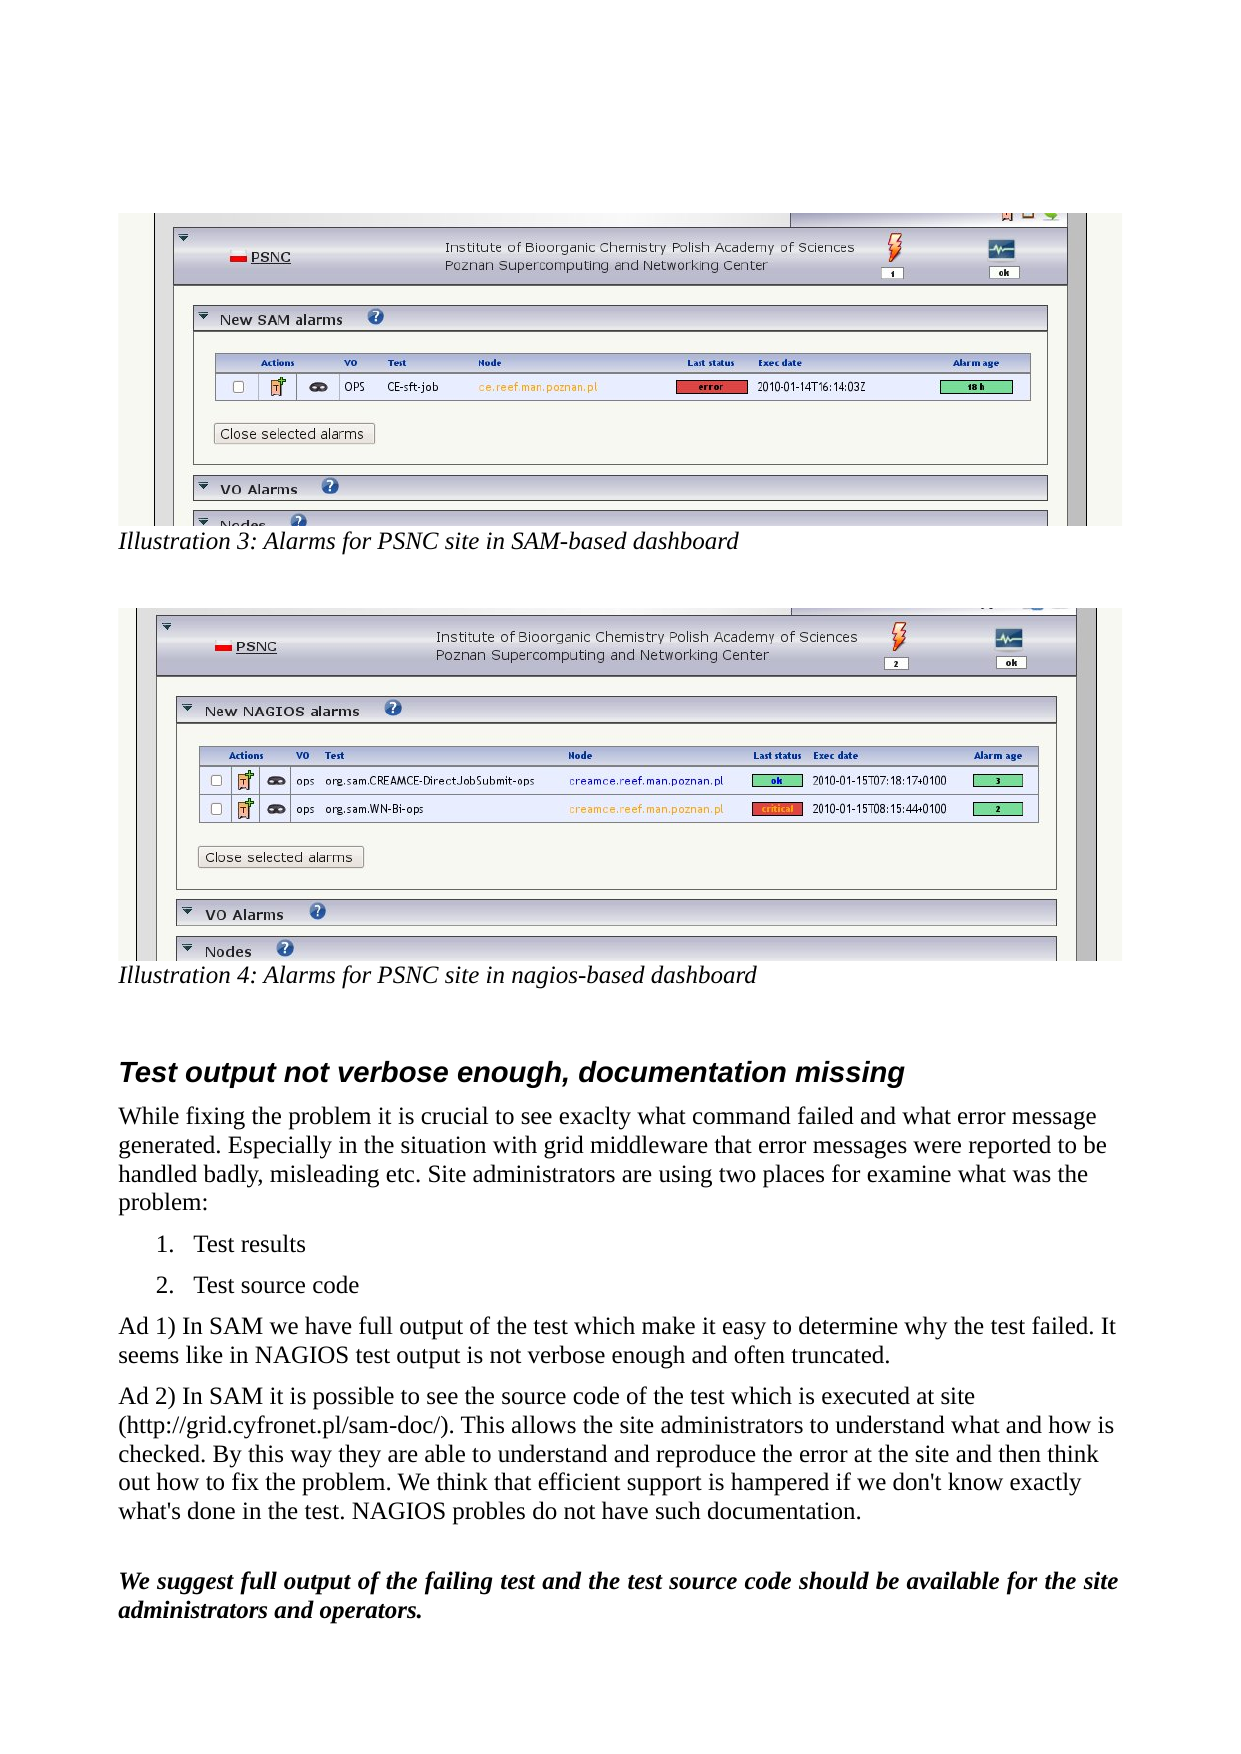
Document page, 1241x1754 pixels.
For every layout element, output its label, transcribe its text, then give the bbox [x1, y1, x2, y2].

picture [118, 608, 1123, 961]
text Ad 1) In SAM we have full output of the test which make it easy to determine why the test failed. It seems like in NAGIOS test output is not verbose enough and often truncated. [118, 1311, 1122, 1369]
text Illustration 3: Alarms for PSNC site in SAM-based dashboard [118, 526, 1122, 554]
picture [118, 213, 1123, 526]
text We suggest full output of the failing test and the test source code should be available for the site administrators and operators. [118, 1566, 1122, 1624]
text Ad 2) In SAM it is possible to see the source code of the test which is executed at site (http://grid.cyfronet.pl/sam-doc/). This allows the site administrators to understand what and how is checked. By this way they are able to understand and reproduce the error at the site and then think out how to fix the problem. We think that efficient support is hampered if we don't know exactly what's done in the test. NAGIOS probles do not have such documentation. [118, 1381, 1122, 1525]
list Test source code [156, 1270, 1122, 1299]
subtitle Test output not verbose enough, documentation missing [118, 1055, 1122, 1089]
text While fixing the problem it is crucial to see exaclty what command failed and what error message generated. Especially in the situation with grid middleware that error messages were reported to be handled badly, misleading etc. Site administrators are using two places for examine what was the problem: [118, 1101, 1122, 1216]
list Test results [156, 1229, 1122, 1257]
text Illustration 4: Alarms for PSNC site in nagios-based dashboard [118, 961, 1122, 989]
